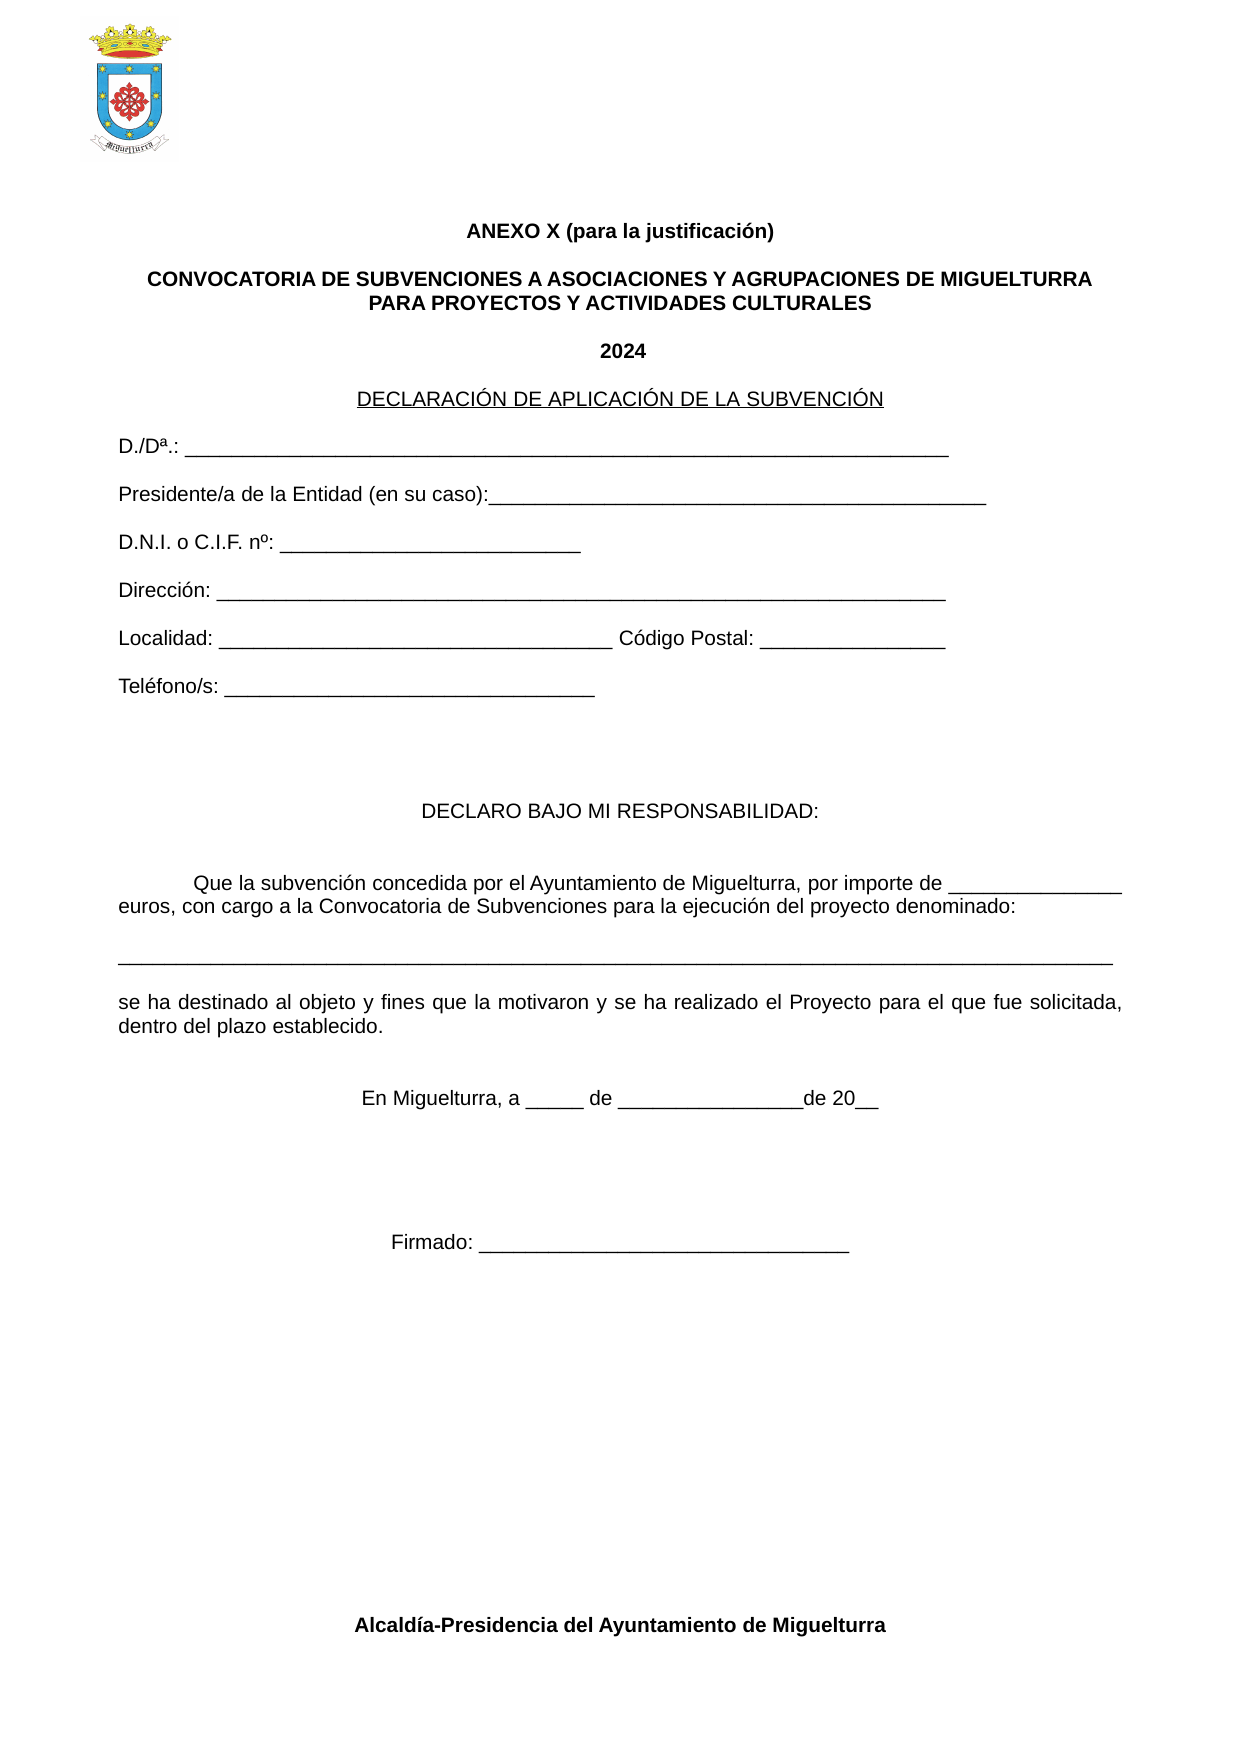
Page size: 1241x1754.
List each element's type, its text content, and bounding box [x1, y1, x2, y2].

text Localidad: __________________________________ Código Postal: ________________ [118, 626, 1122, 650]
text Teléfono/s: ________________________________ [118, 674, 1122, 698]
text CONVOCATORIA DE SUBVENCIONES A ASOCIACIONES Y AGRUPACIONES DE MIGUELTURRA PARA PROYECTOS Y ACTIVIDADES CULTURALES [118, 267, 1122, 314]
text Dirección: _______________________________________________________________ [118, 578, 1122, 602]
text En Miguelturra, a _____ de ________________de 20__ [118, 1086, 1122, 1110]
text Que la subvención concedida por el Ayuntamiento de Miguelturra, por importe de _______________ euros, con cargo a la Convocatoria de Subvenciones para la ejecución del proyecto denominado: [118, 870, 1122, 918]
text se ha destinado al objeto y fines que la motivaron y se ha realizado el Proyecto para el que fue solicitada, dentro del plazo establecido. [118, 990, 1122, 1038]
text 2024 [118, 338, 1122, 362]
text Alcaldía-Presidencia del Ayuntamiento de Miguelturra [118, 1613, 1122, 1637]
text D.N.I. o C.I.F. nº: __________________________ [118, 530, 1122, 554]
text ANEXO X (para la justificación) [118, 219, 1122, 243]
text Presidente/a de la Entidad (en su caso):___________________________________________ [118, 482, 1122, 506]
text DECLARO BAJO MI RESPONSABILIDAD: [118, 798, 1122, 822]
text DECLARACIÓN DE APLICACIÓN DE LA SUBVENCIÓN [118, 386, 1122, 410]
text D./Dª.: __________________________________________________________________ [118, 434, 1122, 458]
text ______________________________________________________________________________________ [118, 942, 1122, 966]
picture [80, 16, 179, 162]
text Firmado: ________________________________ [118, 1230, 1122, 1254]
